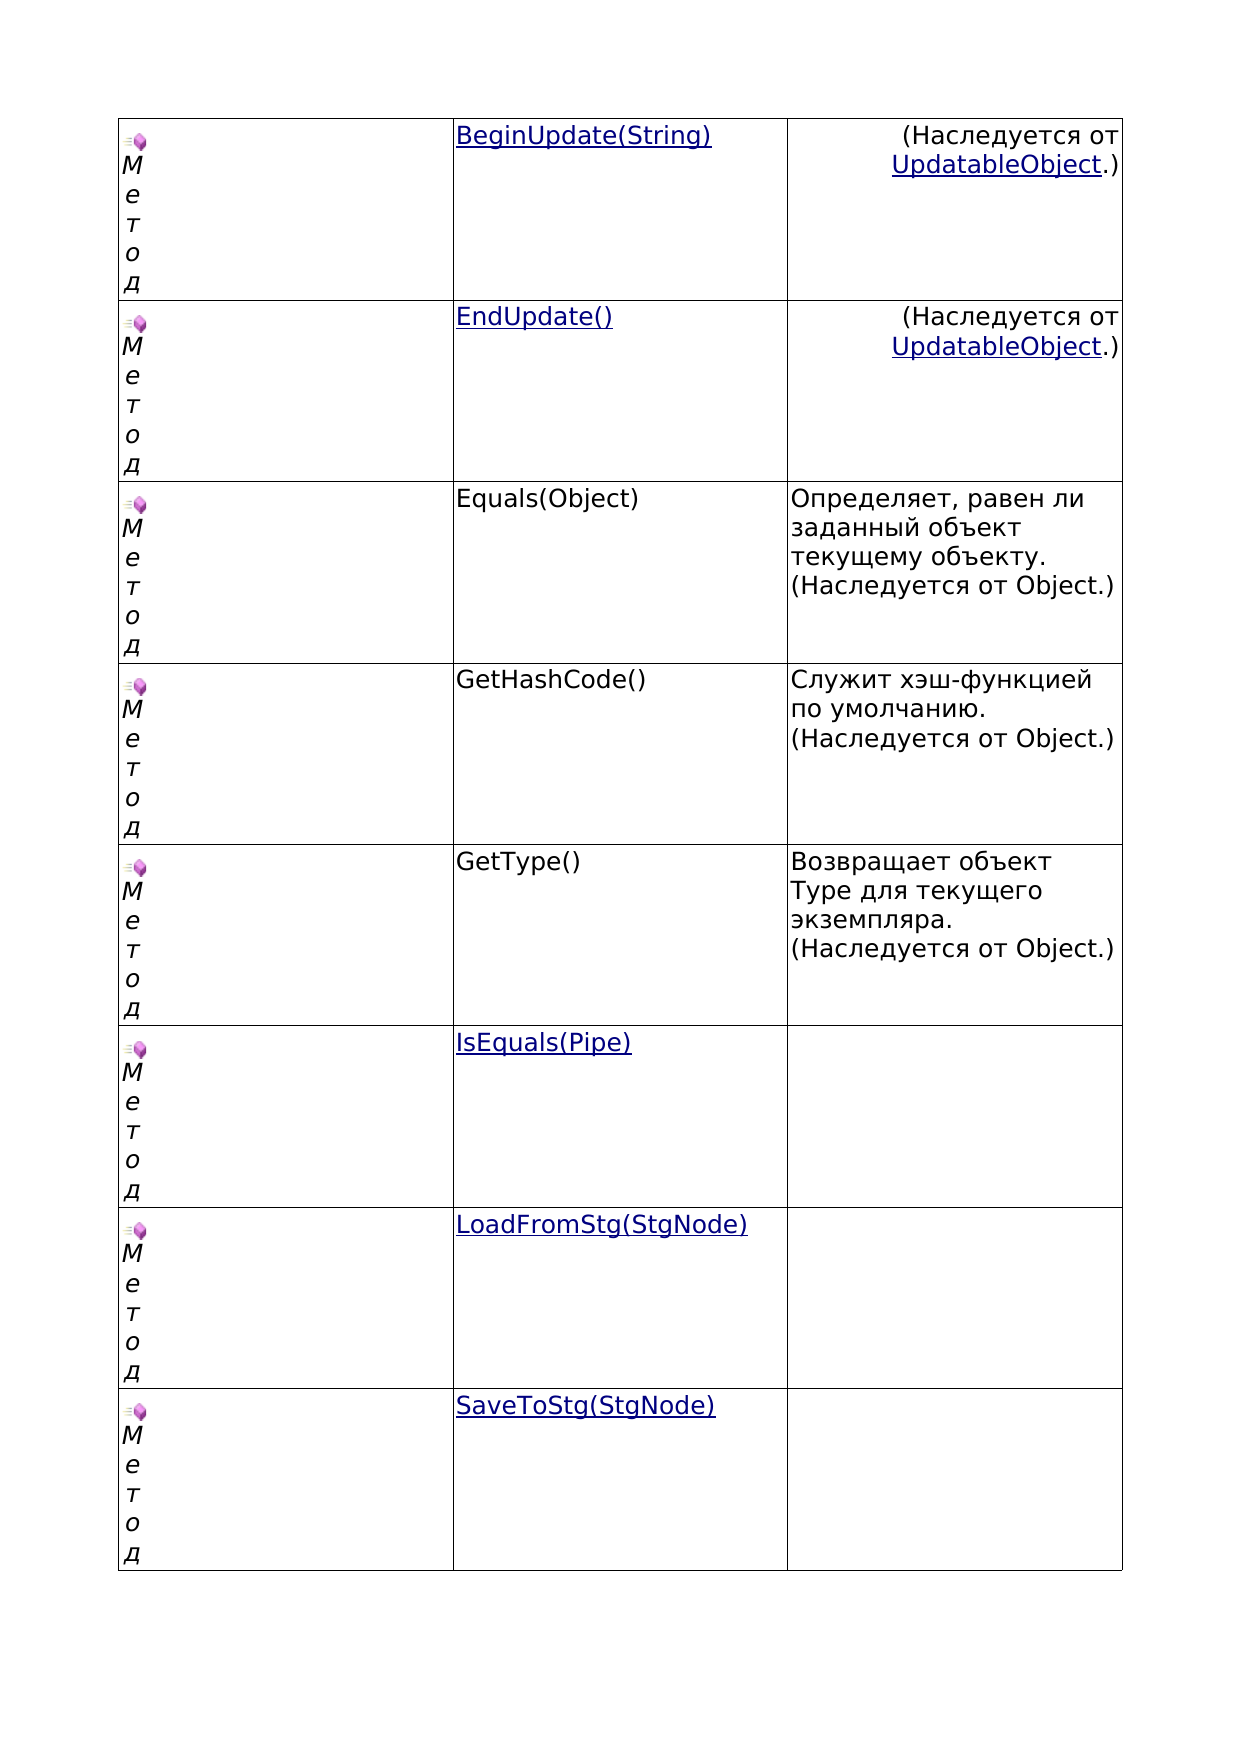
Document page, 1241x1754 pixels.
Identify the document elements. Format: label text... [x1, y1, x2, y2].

picture [121, 1041, 147, 1059]
picture [121, 859, 147, 877]
table_cell [788, 1389, 1122, 1570]
table_cell Служит хэш-функцией по умолчанию. (Наследуется от Object.) [788, 664, 1122, 844]
picture [121, 1403, 147, 1421]
table_cell GetHashCode() [454, 664, 787, 844]
table_cell [119, 664, 453, 844]
table_cell Equals(Object) [454, 482, 787, 662]
table_cell BeginUpdate(String) [454, 119, 787, 299]
table_cell [119, 119, 453, 299]
table_cell IsEquals(Pipe) [454, 1026, 787, 1207]
table_cell LoadFromStg(StgNode) [454, 1208, 787, 1388]
table_cell [119, 1389, 453, 1570]
picture [121, 315, 147, 333]
table_cell [119, 1026, 453, 1207]
picture [121, 678, 147, 696]
picture [121, 133, 147, 151]
table_cell SaveToStg(StgNode) [454, 1389, 787, 1570]
table_cell EndUpdate() [454, 301, 787, 481]
table_cell (Наследуется от UpdatableObject.) [788, 119, 1122, 299]
table_cell [119, 301, 453, 481]
table_cell [119, 1208, 453, 1388]
table_cell (Наследуется от UpdatableObject.) [788, 301, 1122, 481]
table_cell Определяет, равен ли заданный объект текущему объекту. (Наследуется от Object.) [788, 482, 1122, 662]
table_cell GetType() [454, 845, 787, 1025]
table_cell Возвращает объект Type для текущего экземпляра. (Наследуется от Object.) [788, 845, 1122, 1025]
table_cell [119, 482, 453, 662]
picture [121, 1222, 147, 1240]
table_cell [119, 845, 453, 1025]
picture [121, 496, 147, 514]
table_cell [788, 1026, 1122, 1207]
table_cell [788, 1208, 1122, 1388]
